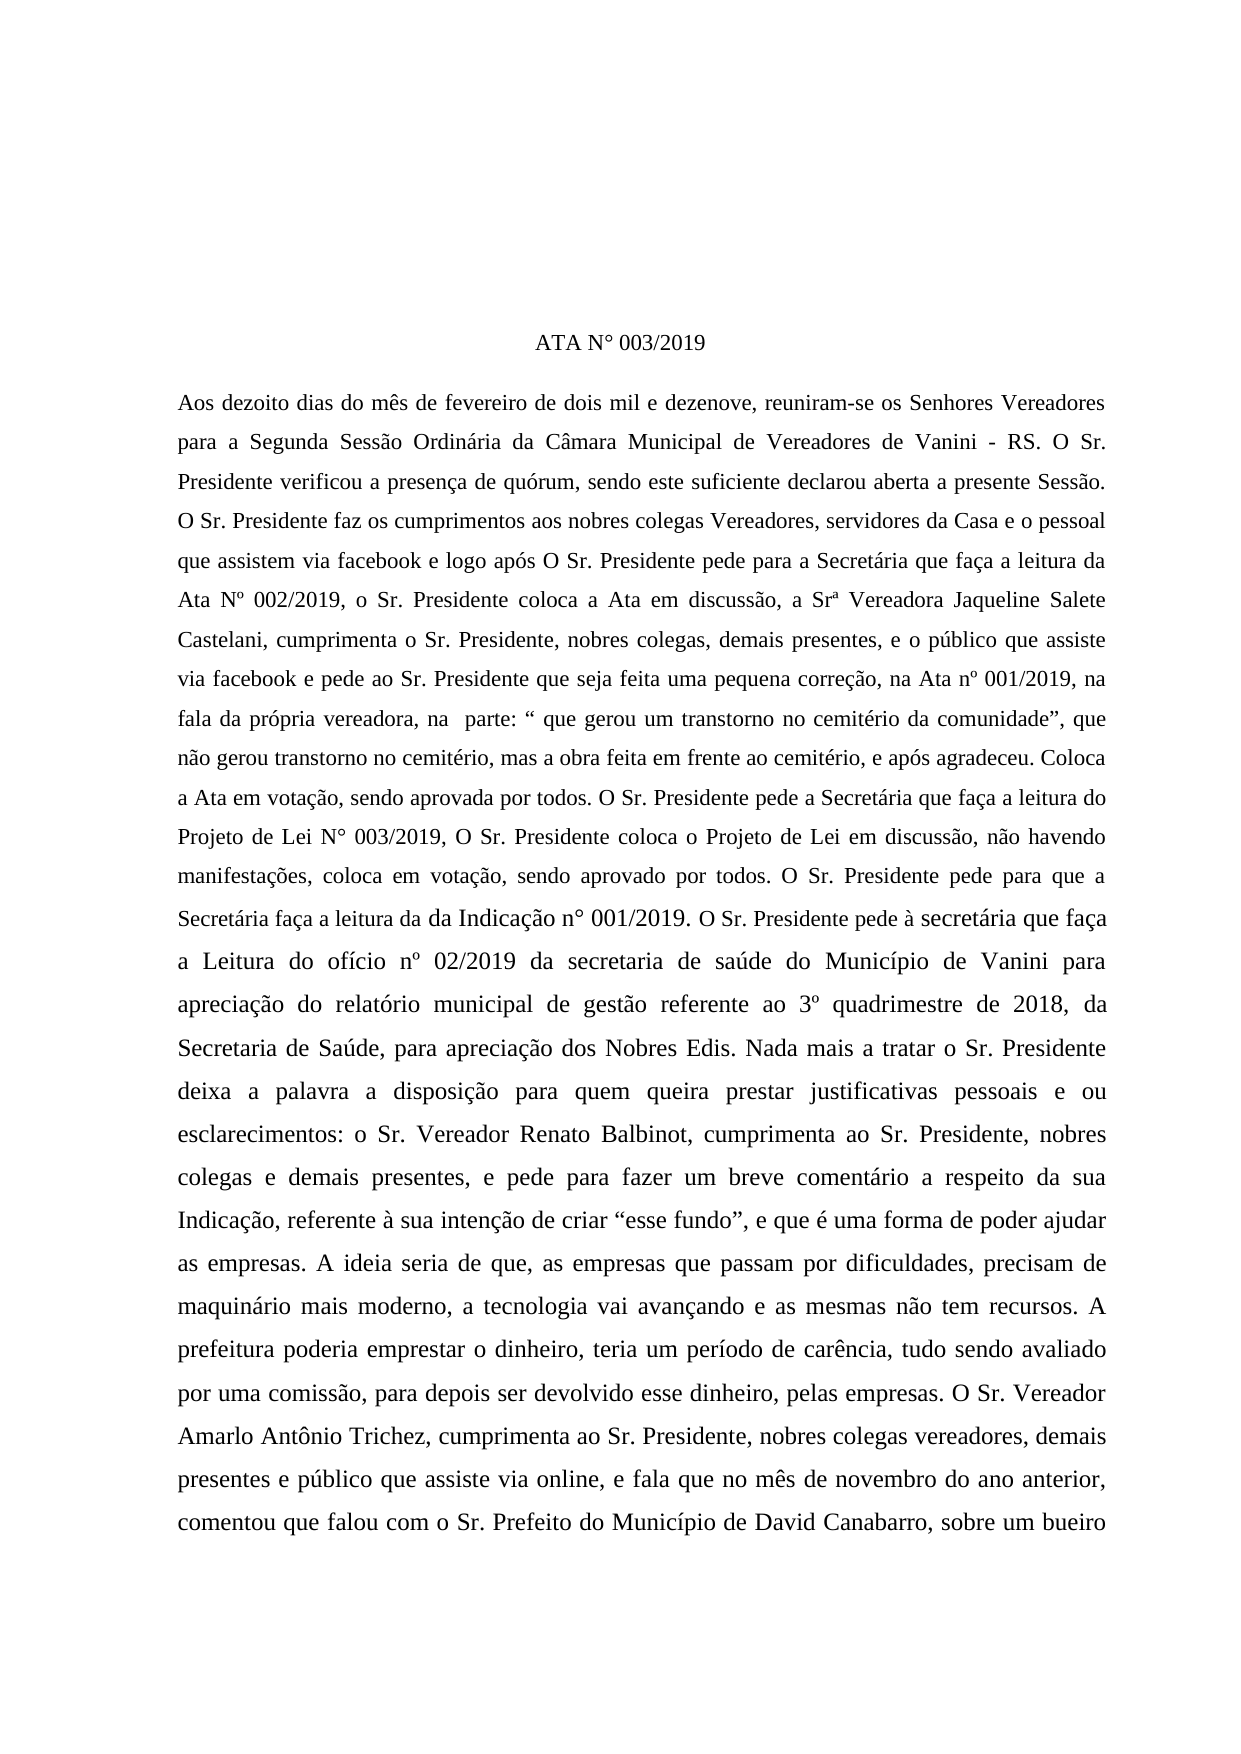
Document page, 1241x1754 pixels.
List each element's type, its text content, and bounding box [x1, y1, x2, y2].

text Aos dezoito dias do mês de fevereiro de dois mil e dezenove, reuniram-se os Senhores Vereadores para a Segunda Sessão Ordinária da Câmara Municipal de Vereadores de Vanini - RS. O Sr. Presidente verificou a presença de quórum, sendo este suficiente declarou aberta a presente Sessão. O Sr. Presidente faz os cumprimentos aos nobres colegas Vereadores, servidores da Casa e o pessoal que assistem via facebook e logo após O Sr. Presidente pede para a Secretária que faça a leitura da Ata Nº 002/2019, o Sr. Presidente coloca a Ata em discussão, a Srª Vereadora Jaqueline Salete Castelani, cumprimenta o Sr. Presidente, nobres colegas, demais presentes, e o público que assiste via facebook e pede ao Sr. Presidente que seja feita uma pequena correção, na Ata nº 001/2019, na fala da própria vereadora, na parte: “ que gerou um transtorno no cemitério da comunidade”, que não gerou transtorno no cemitério, mas a obra feita em frente ao cemitério, e após agradeceu. Coloca a Ata em votação, sendo aprovada por todos. O Sr. Presidente pede a Secretária que faça a leitura do Projeto de Lei N° 003/2019, O Sr. Presidente coloca o Projeto de Lei em discussão, não havendo manifestações, coloca em votação, sendo aprovado por todos. O Sr. Presidente pede para que a Secretária faça a leitura da da Indicação n° 001/2019. O Sr. Presidente pede à secretária que faça a Leitura do ofício nº 02/2019 da secretaria de saúde do Município de Vanini para apreciação do relatório municipal de gestão referente ao 3º quadrimestre de 2018, da Secretaria de Saúde, para apreciação dos Nobres Edis. Nada mais a tratar o Sr. Presidente deixa a palavra a disposição para quem queira prestar justificativas pessoais e ou esclarecimentos: o Sr. Vereador Renato Balbinot, cumprimenta ao Sr. Presidente, nobres colegas e demais presentes, e pede para fazer um breve comentário a respeito da sua Indicação, referente à sua intenção de criar “esse fundo”, e que é uma forma de poder ajudar as empresas. A ideia seria de que, as empresas que passam por dificuldades, precisam de maquinário mais moderno, a tecnologia vai avançando e as mesmas não tem recursos. A prefeitura poderia emprestar o dinheiro, teria um período de carência, tudo sendo avaliado por uma comissão, para depois ser devolvido esse dinheiro, pelas empresas. O Sr. Vereador Amarlo Antônio Trichez, cumprimenta ao Sr. Presidente, nobres colegas vereadores, demais presentes e público que assiste via online, e fala que no mês de novembro do ano anterior, comentou que falou com o Sr. Prefeito do Município de David Canabarro, sobre um bueiro [177, 389, 1107, 1536]
text ATA N° 003/2019 [177, 328, 1063, 355]
